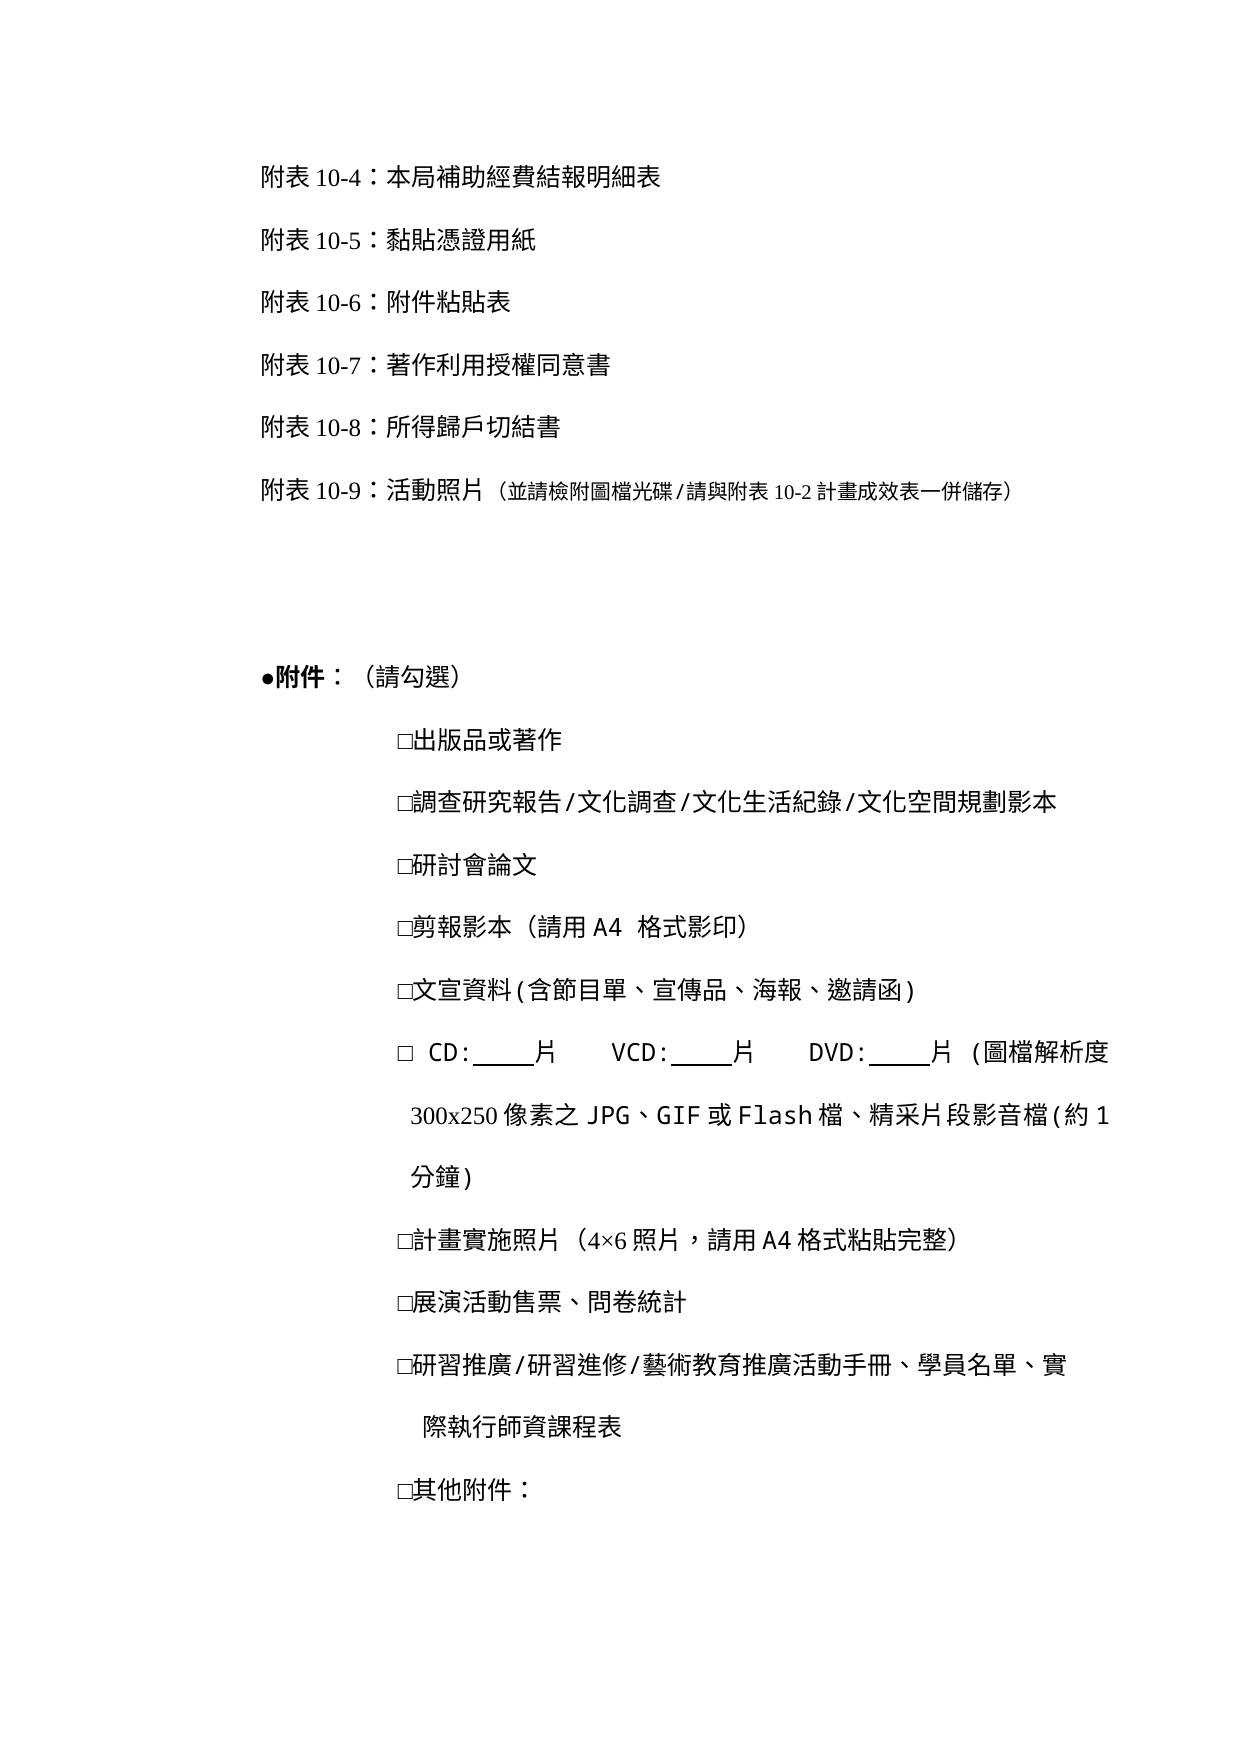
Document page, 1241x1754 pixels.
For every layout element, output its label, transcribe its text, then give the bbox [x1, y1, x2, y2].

text □其他附件： [148, 1447, 1110, 1509]
text □文宣資料(含節目單、宣傳品、海報、邀請函) [148, 947, 1110, 1009]
text ●附件：（請勾選） [148, 634, 1110, 697]
text 附表10-4：本局補助經費結報明細表 [148, 134, 1110, 197]
text □計畫實施照片（4×6照片，請用A4格式粘貼完整） [148, 1197, 1110, 1259]
text 附表10-7：著作利用授權同意書 [260, 322, 1110, 384]
text □研習推廣/研習進修/藝術教育推廣活動手冊、學員名單、實 [207, 1322, 1110, 1384]
text □ CD: 片 VCD: 片 DVD: 片 (圖檔解析度300x250像素之JPG、GIF或Flash檔、精采片段影音檔(約1分鐘) [398, 1009, 1110, 1197]
text 附表10-8：所得歸戶切結書 [260, 384, 1110, 447]
text □調查研究報告/文化調查/文化生活紀錄/文化空間規劃影本 [148, 759, 1110, 822]
text 附表10-5：黏貼憑證用紙 [148, 197, 1110, 259]
text 際執行師資課程表 [207, 1384, 1110, 1447]
text 附表10-6：附件粘貼表 [260, 259, 1110, 322]
text □剪報影本（請用A4 格式影印） [35, 884, 1110, 947]
text □研討會論文 [148, 822, 1110, 884]
text □出版品或著作 [148, 697, 1110, 759]
text □展演活動售票、問卷統計 [148, 1259, 1110, 1322]
text 附表10-9：活動照片（並請檢附圖檔光碟/請與附表10-2計畫成效表一併儲存） [260, 447, 1110, 509]
